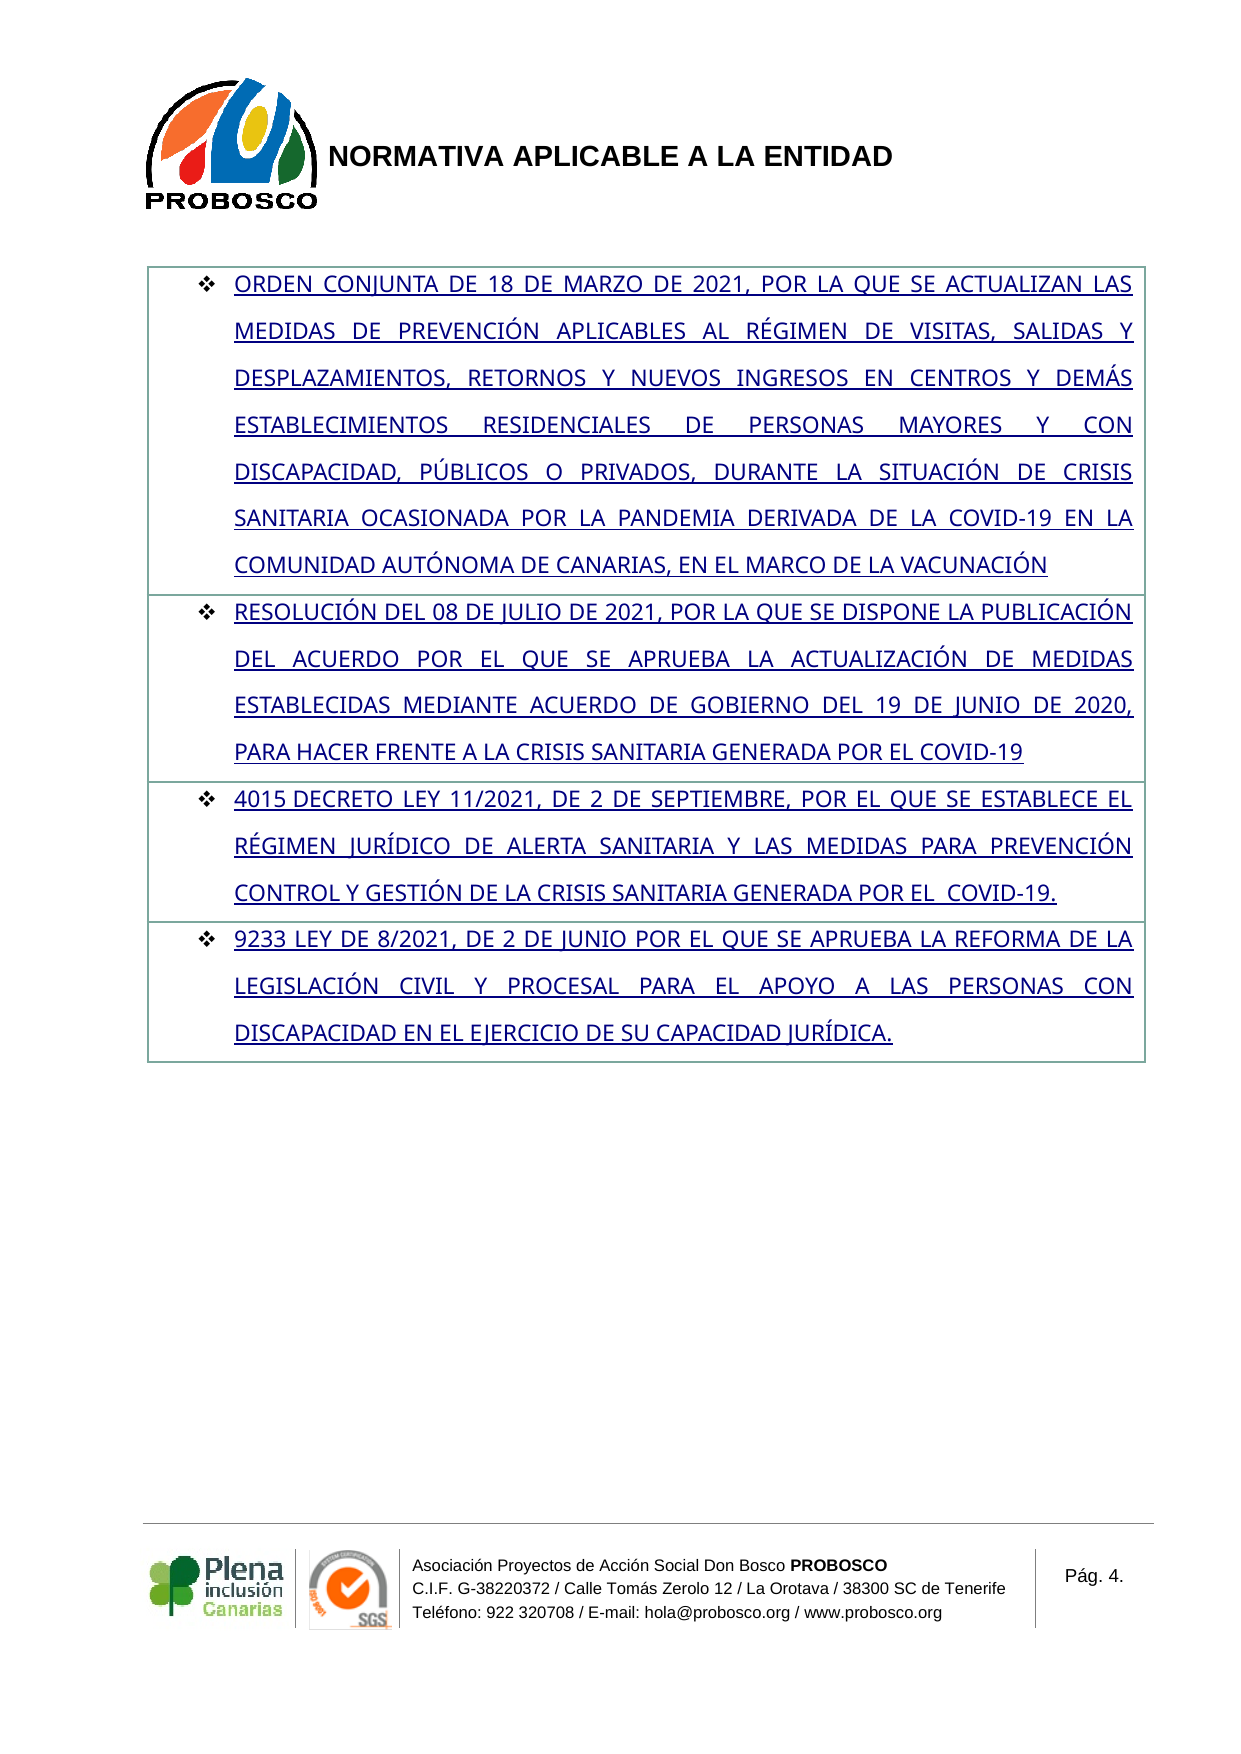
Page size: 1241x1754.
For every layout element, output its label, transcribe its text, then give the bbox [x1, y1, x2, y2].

table_cell ORDEN CONJUNTA DE 18 DE MARZO DE 2021, POR LA QUE SE ACTUALIZAN LAS MEDIDAS DE PREVENCIÓN APLICABLES AL RÉGIMEN DE VISITAS, SALIDAS Y DESPLAZAMIENTOS, RETORNOS Y NUEVOS INGRESOS EN CENTROS Y DEMÁS ESTABLECIMIENTOS RESIDENCIALES DE PERSONAS MAYORES Y CON DISCAPACIDAD, PÚBLICOS O PRIVADOS, DURANTE LA SITUACIÓN DE CRISIS SANITARIA OCASIONADA POR LA PANDEMIA DERIVADA DE LA COVID-19 EN LA COMUNIDAD AUTÓNOMA DE CANARIAS, EN EL MARCO DE LA VACUNACIÓN [149, 268, 1144, 593]
table_cell RESOLUCIÓN DEL 08 DE JULIO DE 2021, POR LA QUE SE DISPONE LA PUBLICACIÓN DEL ACUERDO POR EL QUE SE APRUEBA LA ACTUALIZACIÓN DE MEDIDAS ESTABLECIDAS MEDIANTE ACUERDO DE GOBIERNO DEL 19 DE JUNIO DE 2020, PARA HACER FRENTE A LA CRISIS SANITARIA GENERADA POR EL COVID-19 [149, 596, 1144, 781]
table_cell 9233 LEY DE 8/2021, DE 2 DE JUNIO POR EL QUE SE APRUEBA LA REFORMA DE LA LEGISLACIÓN CIVIL Y PROCESAL PARA EL APOYO A LAS PERSONAS CON DISCAPACIDAD EN EL EJERCICIO DE SU CAPACIDAD JURÍDICA. [149, 923, 1144, 1061]
table_cell 4015 DECRETO LEY 11/2021, DE 2 DE SEPTIEMBRE, POR EL QUE SE ESTABLECE EL RÉGIMEN JURÍDICO DE ALERTA SANITARIA Y LAS MEDIDAS PARA PREVENCIÓN CONTROL Y GESTIÓN DE LA CRISIS SANITARIA GENERADA POR EL COVID-19. [149, 783, 1144, 921]
